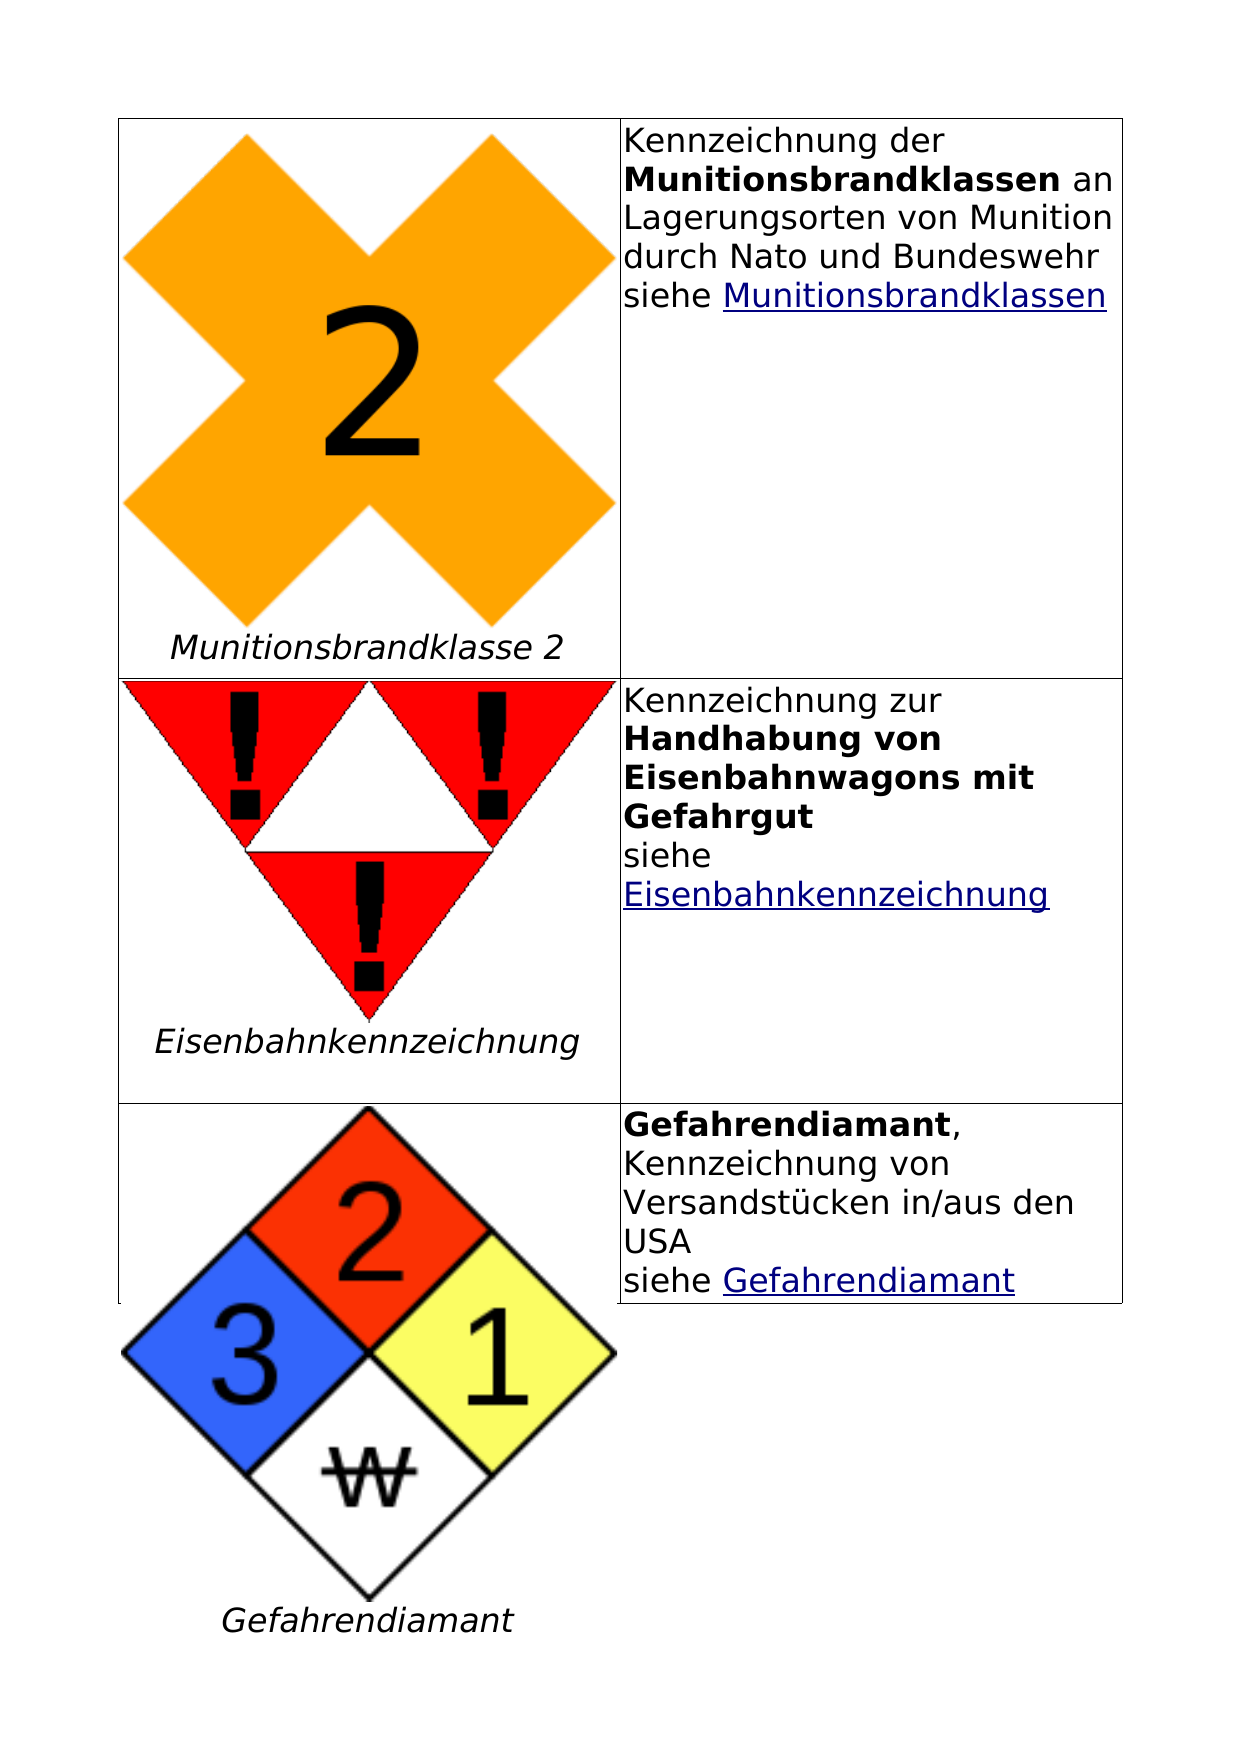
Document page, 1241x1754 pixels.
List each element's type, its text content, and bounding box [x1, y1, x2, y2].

picture [121, 681, 618, 1023]
table_cell [119, 119, 620, 678]
table_cell Gefahrendiamant, Kennzeichnung von Versandstücken in/aus den USA siehe Gefahrendiamant [621, 1104, 1122, 1303]
picture [121, 133, 618, 629]
table_cell Kennzeichnung zur Handhabung von Eisenbahnwagons mit Gefahrgut siehe Eisenbahnkennzeichnung [621, 679, 1122, 1103]
table_cell Kennzeichnung der Munitionsbrandklassen an Lagerungsorten von Munition durch Nato und Bundeswehr siehe Munitionsbrandklassen [621, 119, 1122, 678]
picture [121, 1106, 618, 1602]
table_cell [121, 1602, 617, 1641]
table_cell [119, 679, 620, 1103]
